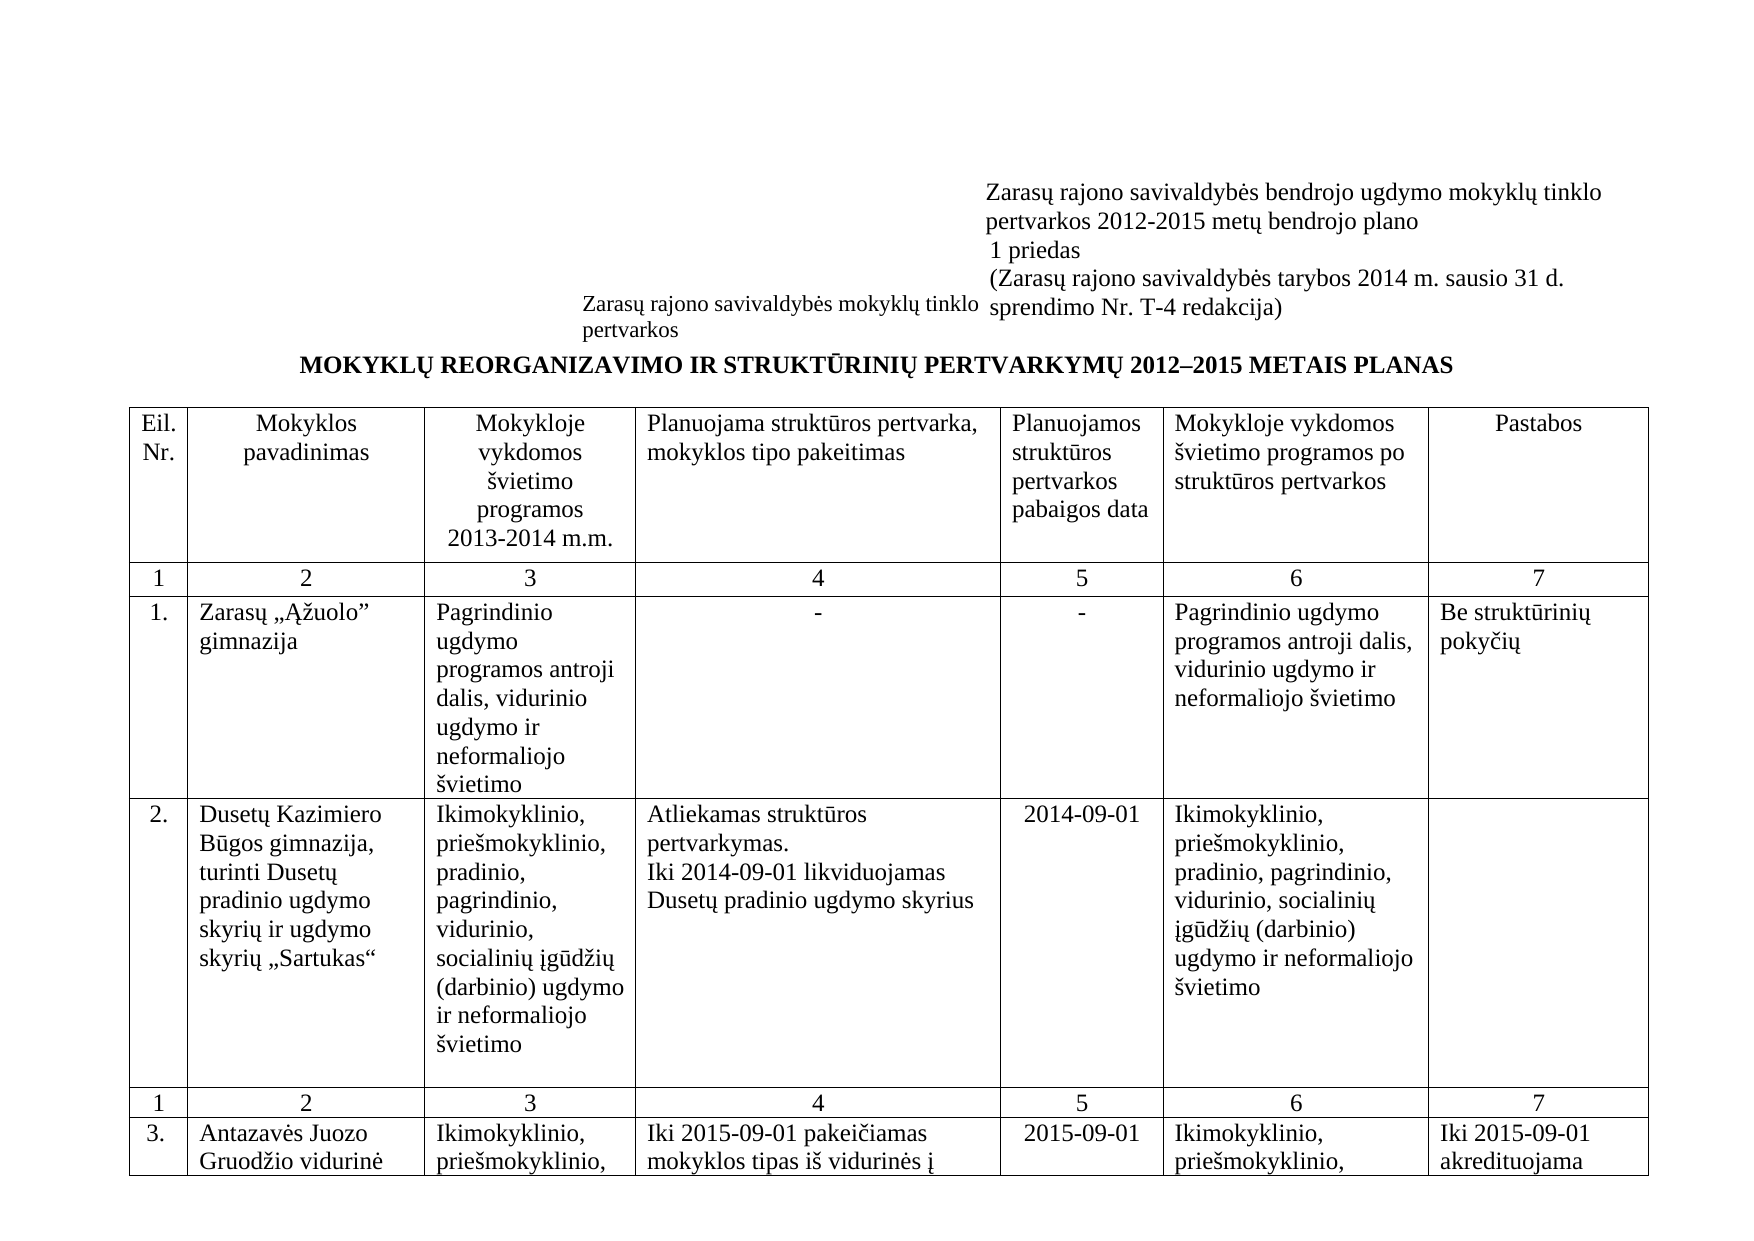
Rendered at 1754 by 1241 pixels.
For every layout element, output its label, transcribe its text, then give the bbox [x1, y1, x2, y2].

table_header Mokyklos pavadinimas [188, 408, 424, 562]
table_cell Ikimokyklinio, priešmokyklinio, [1164, 1118, 1428, 1175]
table_cell 2 [188, 563, 424, 596]
text (Zarasų rajono savivaldybės tarybos 2014 m. sausio 31 d. [989, 263, 1635, 292]
table_cell 2014-09-01 [1001, 799, 1163, 1087]
table_cell Ikimokyklinio, priešmokyklinio, pradinio, pagrindinio, vidurinio, socialinių įgūdžių (darbinio) ugdymo ir neformaliojo švietimo [425, 799, 635, 1087]
text Zarasų rajono savivaldybės bendrojo ugdymo mokyklų tinklo [985, 177, 1635, 206]
table_cell 2. [130, 799, 187, 1087]
text pertvarkos 2012-2015 metų bendrojo plano [985, 206, 1635, 235]
table_header Eil.Nr. [130, 408, 187, 562]
table_cell Be struktūrinių pokyčių [1429, 597, 1648, 798]
table_header Pastabos [1429, 408, 1648, 562]
table_cell 6 [1164, 563, 1428, 596]
table_cell [1429, 799, 1648, 1087]
table_cell Pagrindinio ugdymo programos antroji dalis, vidurinio ugdymo ir neformaliojo švietimo [1164, 597, 1428, 798]
table_header Mokykloje vykdomos švietimo programos po struktūros pertvarkos [1164, 408, 1428, 562]
table_header Planuojamos struktūros pertvarkos pabaigos data [1001, 408, 1163, 562]
text 1 priedas [989, 235, 1635, 263]
table_cell 5 [1001, 1088, 1163, 1117]
table_cell - [636, 597, 1000, 798]
table_cell 1 [130, 1088, 187, 1117]
table_cell 6 [1164, 1088, 1428, 1117]
table_cell 1. [130, 597, 187, 798]
table_cell Pagrindinio ugdymo programos antroji dalis, vidurinio ugdymo ir neformaliojo švietimo [425, 597, 635, 798]
text sprendimo Nr. T-4 redakcija) [1082, 292, 1635, 321]
table_cell 3 [425, 1088, 635, 1117]
table_cell 3 [425, 563, 635, 596]
table_header Mokykloje vykdomos švietimo programos 2013-2014 m.m. [425, 408, 635, 562]
table_cell Atliekamas struktūros pertvarkymas. Iki 2014-09-01 likviduojamas Dusetų pradinio ugdymo skyrius [636, 799, 1000, 1087]
table_cell Ikimokyklinio, priešmokyklinio, pradinio, pagrindinio, vidurinio, socialinių įgūdžių (darbinio) ugdymo ir neformaliojo švietimo [1164, 799, 1428, 1087]
table_cell 1 [130, 563, 187, 596]
table_cell Dusetų Kazimiero Būgos gimnazija, turinti Dusetų pradinio ugdymo skyrių ir ugdymo skyrių „Sartukas“ [188, 799, 424, 1087]
table_cell Iki 2015-09-01 akredituojama [1429, 1118, 1648, 1175]
text MOKYKLŲ REORGANIZAVIMO IR STRUKTŪRINIŲ PERTVARKYMŲ 2012–2015 METAIS PLANAS [118, 350, 1635, 378]
table_cell 4 [636, 1088, 1000, 1117]
table_cell Zarasų „Ąžuolo” gimnazija [188, 597, 424, 798]
table_cell Iki 2015-09-01 pakeičiamas mokyklos tipas iš vidurinės į [636, 1118, 1000, 1175]
table_cell 7 [1429, 1088, 1648, 1117]
table_header Planuojama struktūros pertvarka, mokyklos tipo pakeitimas [636, 408, 1000, 562]
table_cell Ikimokyklinio, priešmokyklinio, [425, 1118, 635, 1175]
table_cell Antazavės Juozo Gruodžio vidurinė [188, 1118, 424, 1175]
table_cell 7 [1429, 563, 1648, 596]
table_cell 4 [636, 563, 1000, 596]
table_cell 3. [130, 1118, 187, 1175]
table_cell 5 [1001, 563, 1163, 596]
table_cell 2 [188, 1088, 424, 1117]
table_cell 2015-09-01 [1001, 1118, 1163, 1175]
table_cell - [1001, 597, 1163, 798]
